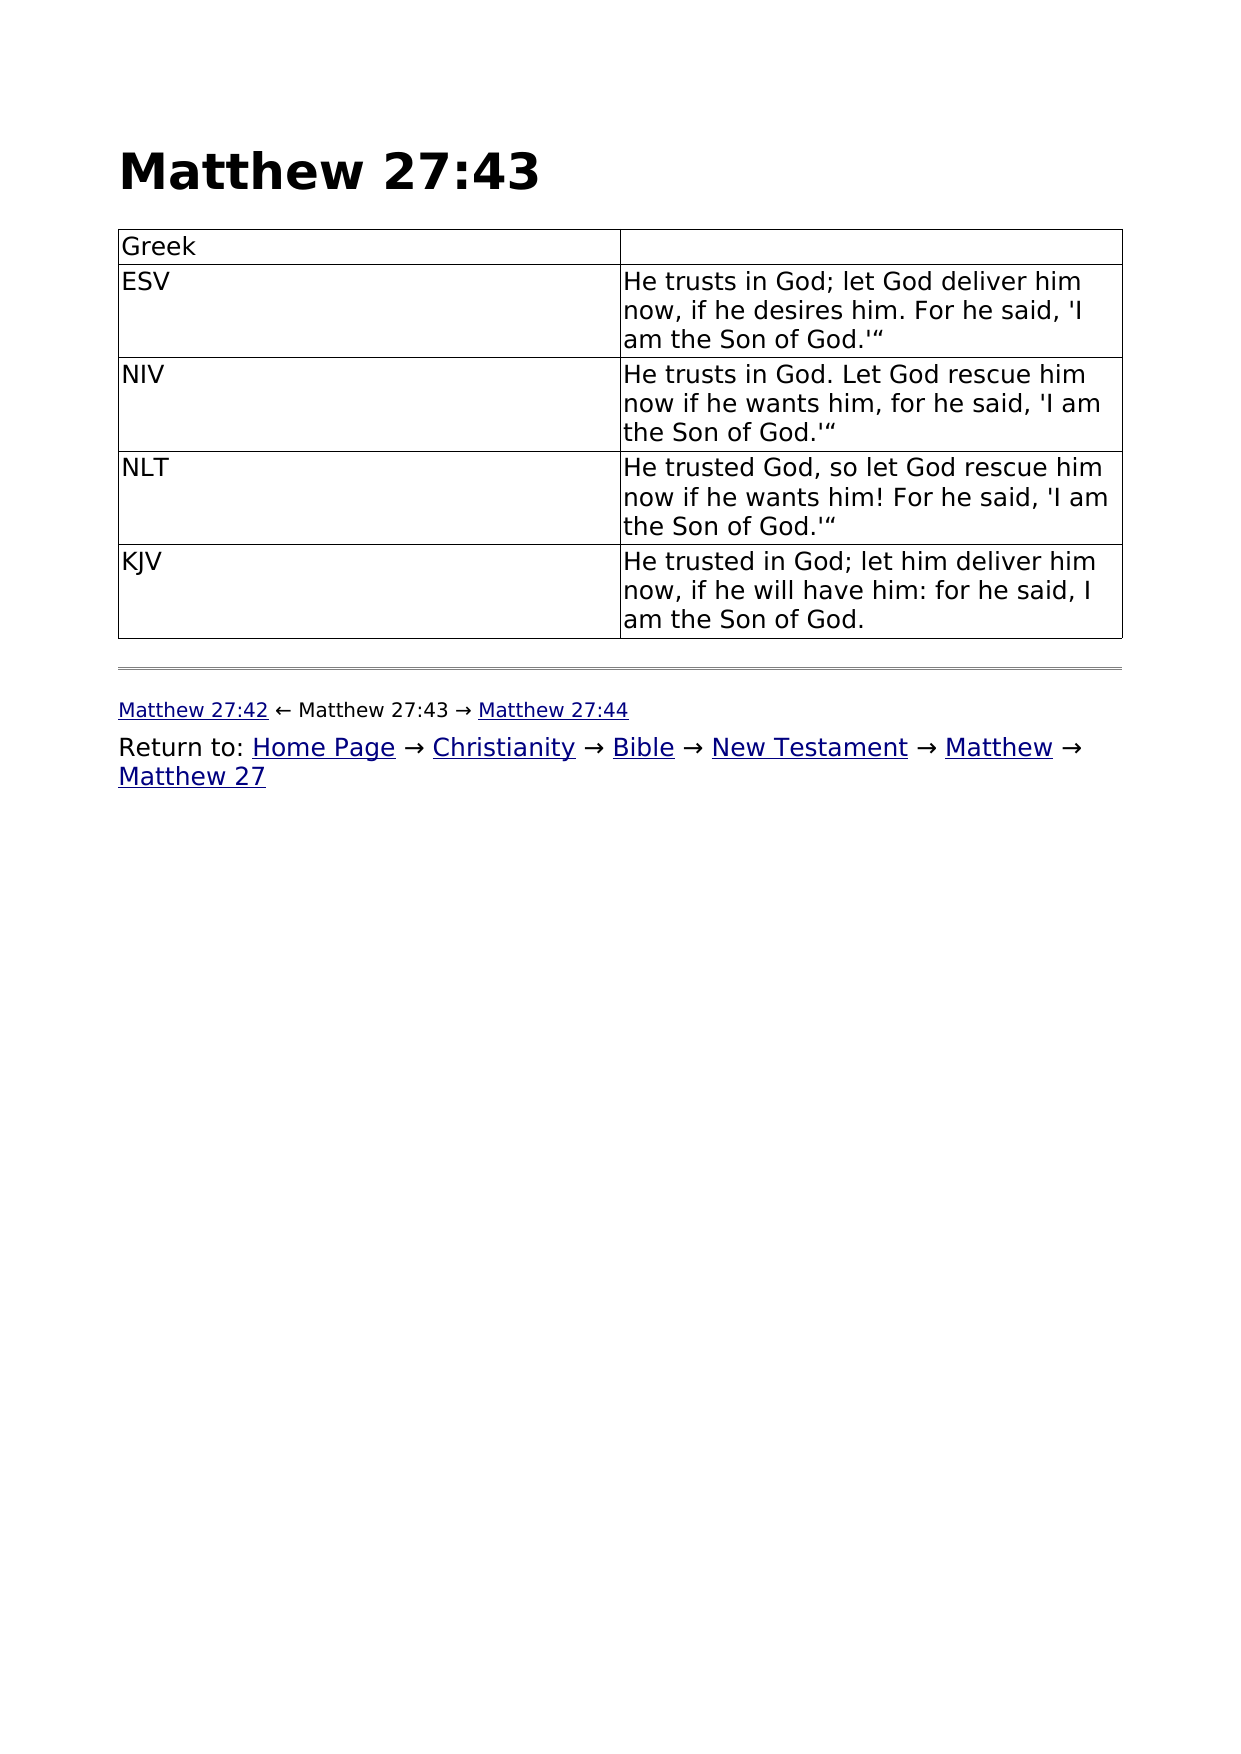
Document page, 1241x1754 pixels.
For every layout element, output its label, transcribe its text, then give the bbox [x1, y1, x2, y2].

table_cell He trusts in God; let God deliver him now, if he desires him. For he said, 'I am the Son of God.'“ [621, 265, 1122, 357]
text Matthew 27:42 ← Matthew 27:43 → Matthew 27:44 [118, 699, 1122, 733]
table_cell NLT [119, 452, 620, 544]
table_cell NIV [119, 358, 620, 451]
table_header [621, 230, 1122, 264]
table_cell He trusted in God; let him deliver him now, if he will have him: for he said, I am the Son of God. [621, 545, 1122, 637]
table_cell He trusts in God. Let God rescue him now if he wants him, for he said, 'I am the Son of God.'“ [621, 358, 1122, 451]
text Return to: Home Page → Christianity → Bible → New Testament → Matthew → Matthew 27 [118, 733, 1122, 791]
table_cell He trusted God, so let God rescue him now if he wants him! For he said, 'I am the Son of God.'“ [621, 452, 1122, 544]
subtitle Matthew 27:43 [118, 143, 1122, 201]
table_cell ESV [119, 265, 620, 357]
table_cell KJV [119, 545, 620, 637]
table_header Greek [119, 230, 620, 264]
